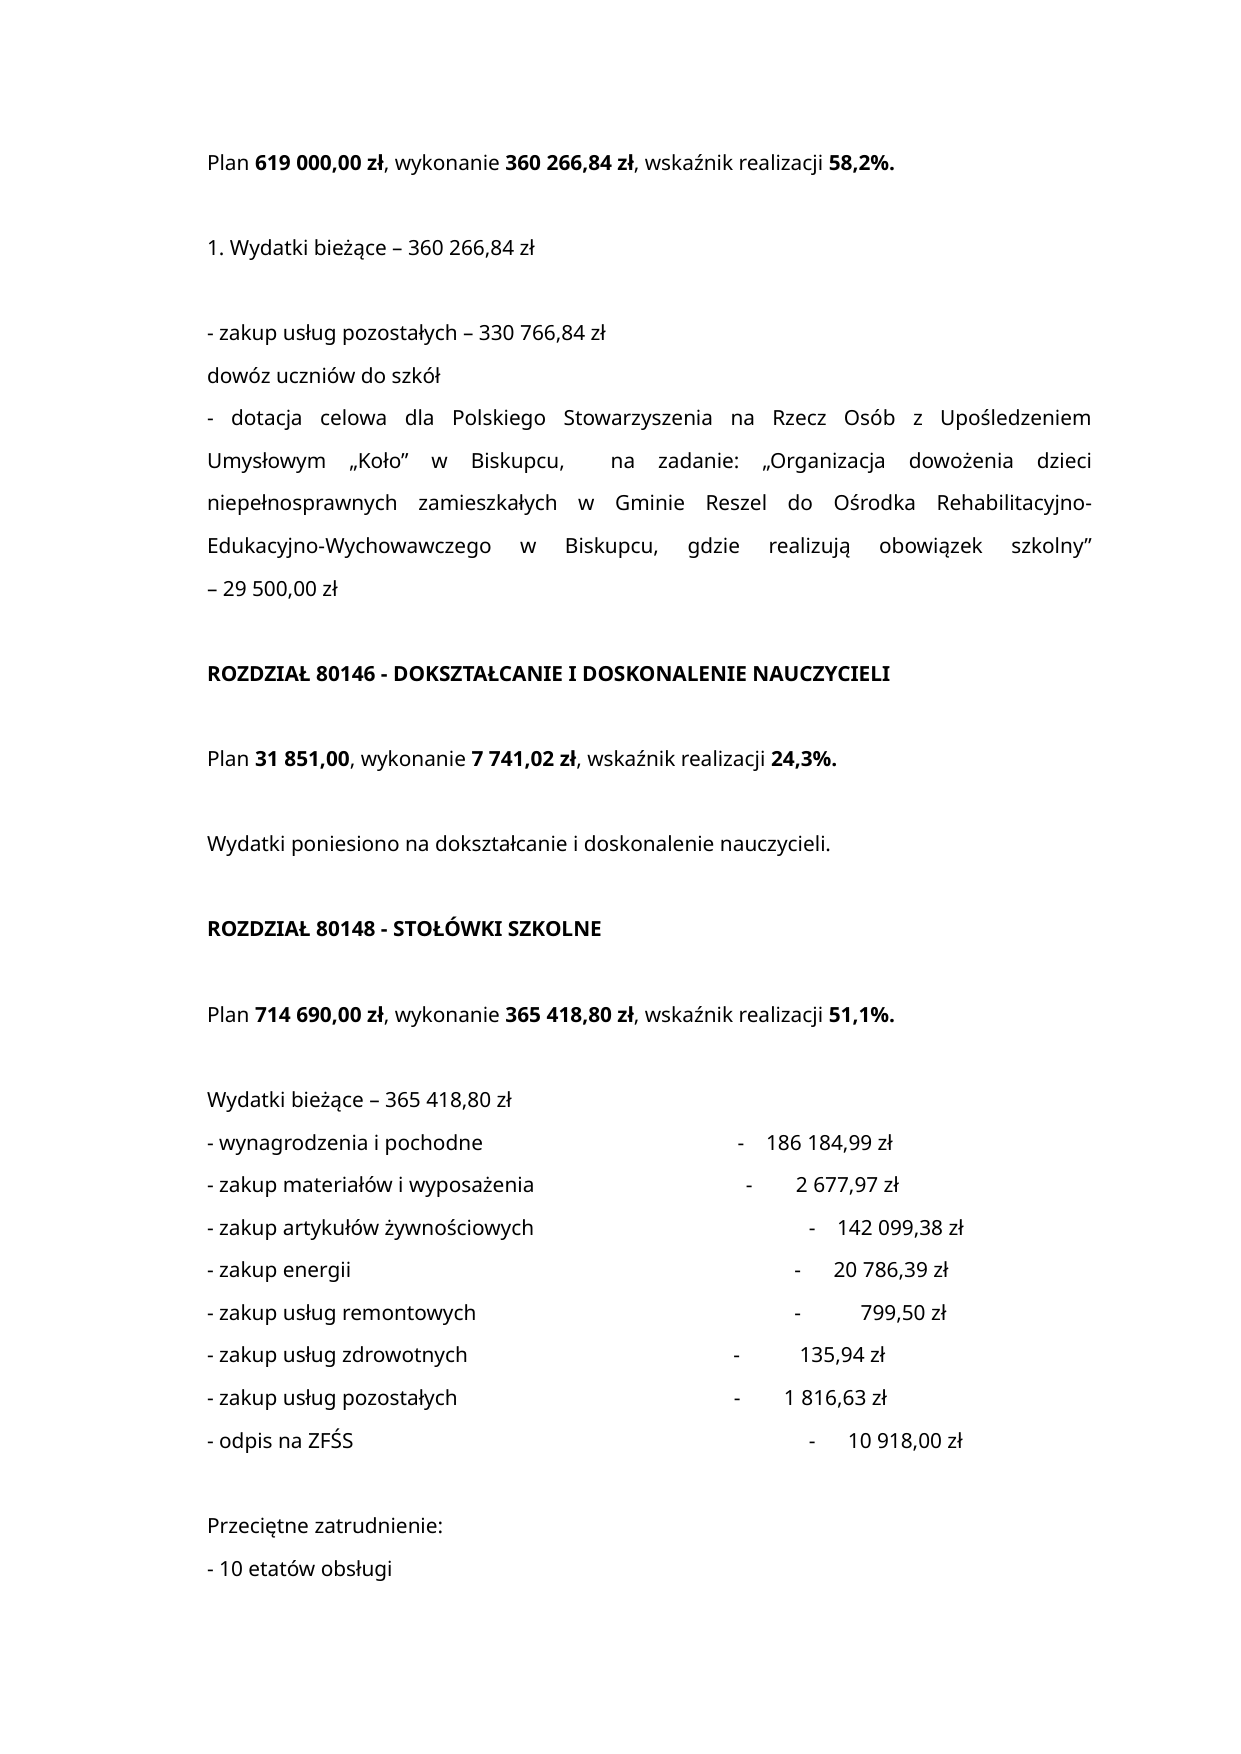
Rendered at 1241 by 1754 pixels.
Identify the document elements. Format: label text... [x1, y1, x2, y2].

text - dotacja celowa dla Polskiego Stowarzyszenia na Rzecz Osób z Upośledzeniem Umysłowym „Koło” w Biskupcu, na zadanie: „Organizacja dowożenia dzieci niepełnosprawnych zamieszkałych w Gminie Reszel do Ośrodka Rehabilitacyjno- Edukacyjno-Wychowawczego w Biskupcu, gdzie realizują obowiązek szkolny” – 29 500,00 zł [207, 403, 1092, 602]
text Wydatki bieżące – 365 418,80 zł [207, 1085, 1092, 1113]
text dowóz uczniów do szkół [207, 361, 1092, 389]
text ROZDZIAŁ 80146 - DOKSZTAŁCANIE I DOSKONALENIE NAUCZYCIELI [207, 659, 1092, 687]
text - wynagrodzenia i pochodne - 186 184,99 zł [207, 1128, 1092, 1156]
text - 10 etatów obsługi [207, 1554, 1092, 1582]
text Plan 714 690,00 zł, wykonanie 365 418,80 zł, wskaźnik realizacji 51,1%. [207, 1000, 1092, 1028]
text - zakup energii - 20 786,39 zł [207, 1255, 1092, 1284]
text - zakup materiałów i wyposażenia - 2 677,97 zł [207, 1170, 1092, 1199]
text - zakup usług pozostałych - 1 816,63 zł [207, 1383, 1092, 1412]
text Plan 619 000,00 zł, wykonanie 360 266,84 zł, wskaźnik realizacji 58,2%. [207, 148, 1092, 176]
text Wydatki poniesiono na dokształcanie i doskonalenie nauczycieli. [207, 829, 1092, 858]
text Przeciętne zatrudnienie: [207, 1511, 1092, 1539]
text 1. Wydatki bieżące – 360 266,84 zł [207, 233, 1092, 261]
text - odpis na ZFŚS - 10 918,00 zł [207, 1426, 1092, 1454]
text Plan 31 851,00, wykonanie 7 741,02 zł, wskaźnik realizacji 24,3%. [207, 744, 1092, 773]
text - zakup artykułów żywnościowych - 142 099,38 zł [207, 1213, 1092, 1241]
text - zakup usług zdrowotnych - 135,94 zł [207, 1341, 1092, 1369]
text - zakup usług remontowych - 799,50 zł [207, 1298, 1092, 1326]
text ROZDZIAŁ 80148 - STOŁÓWKI SZKOLNE [207, 914, 1092, 943]
text - zakup usług pozostałych – 330 766,84 zł [207, 318, 1092, 347]
